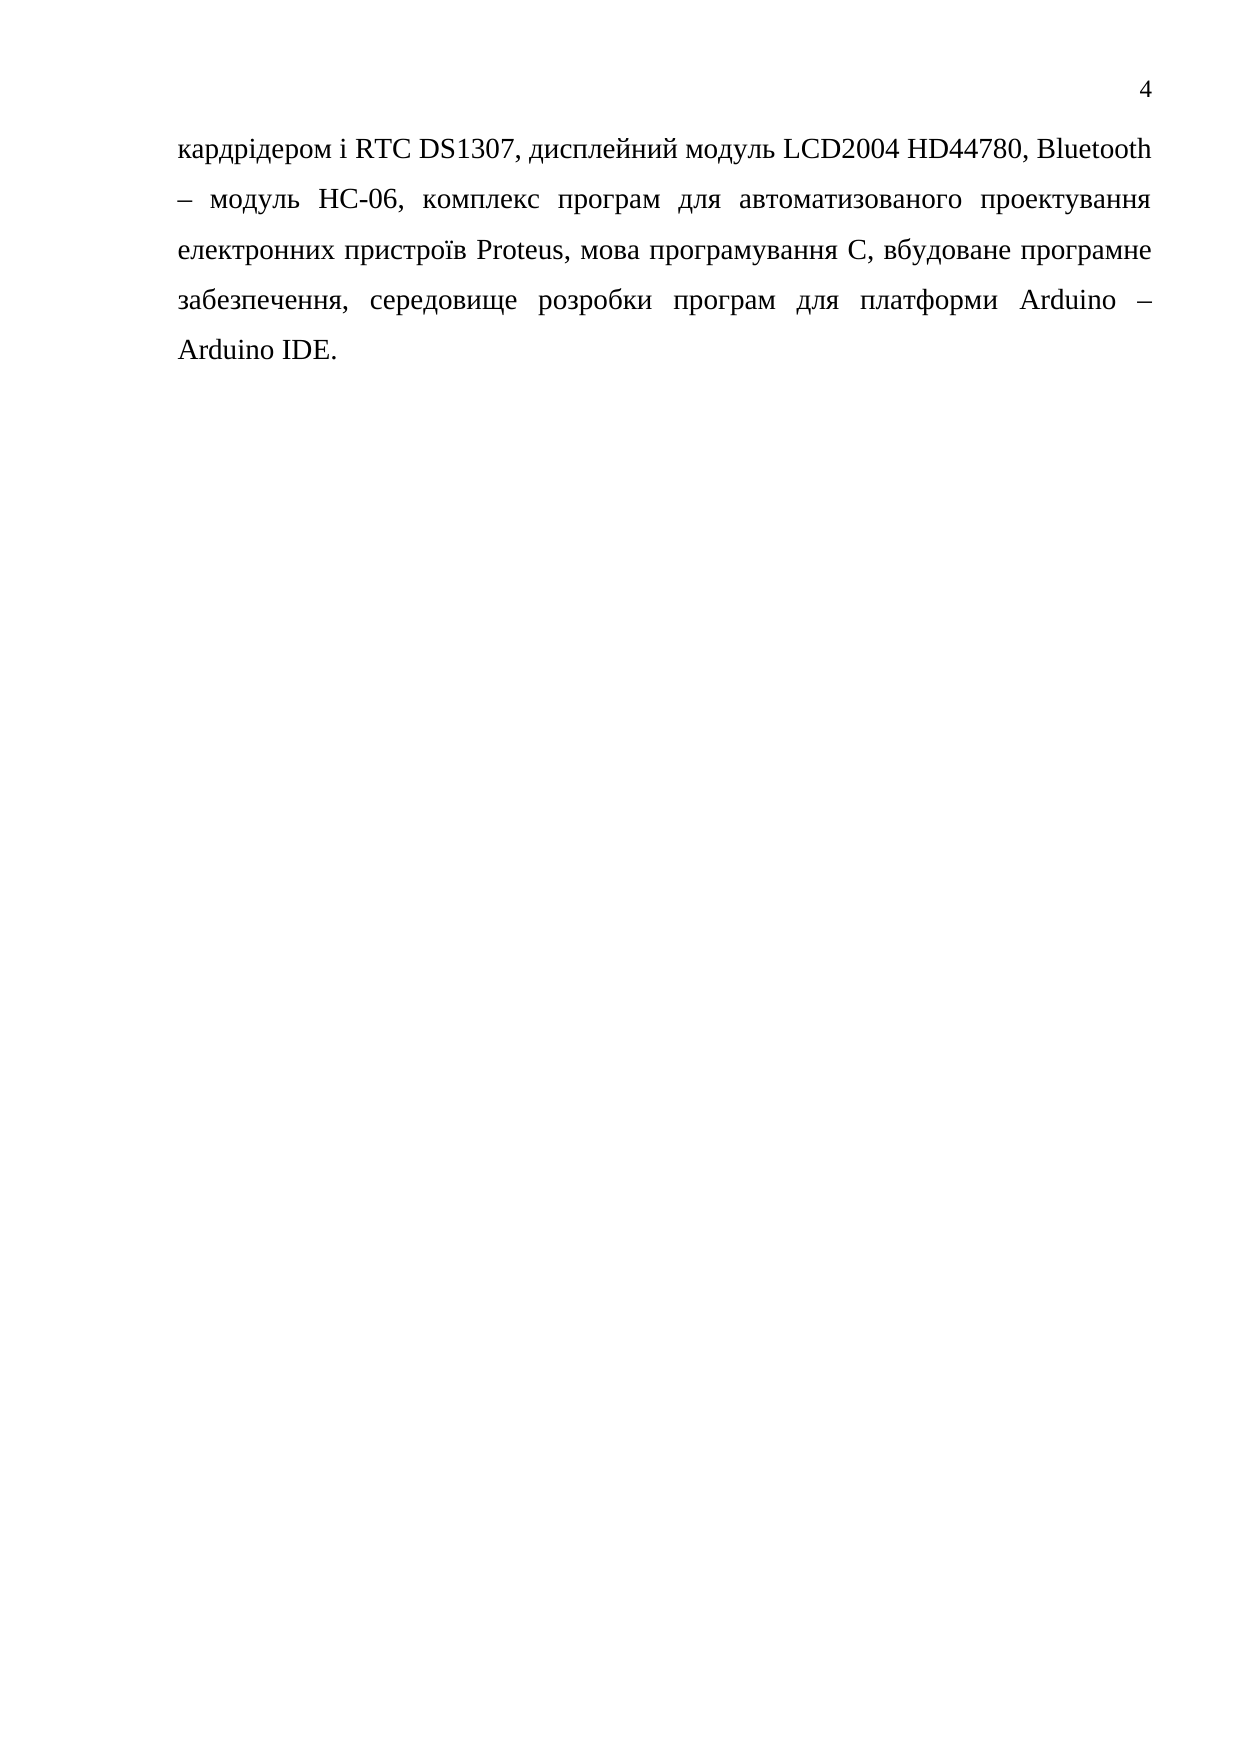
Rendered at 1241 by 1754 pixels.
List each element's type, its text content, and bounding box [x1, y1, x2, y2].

text кардрідером і RTC DS1307, дисплейний модуль LCD2004 HD44780, Bluetooth – модуль HC-06, комплекс програм для автоматизованого проектування електронних пристроїв Proteus, мова програмування C, вбудоване програмне забезпечення, середовище розробки програм для платформи Arduino – Arduino IDE. [177, 131, 1152, 366]
